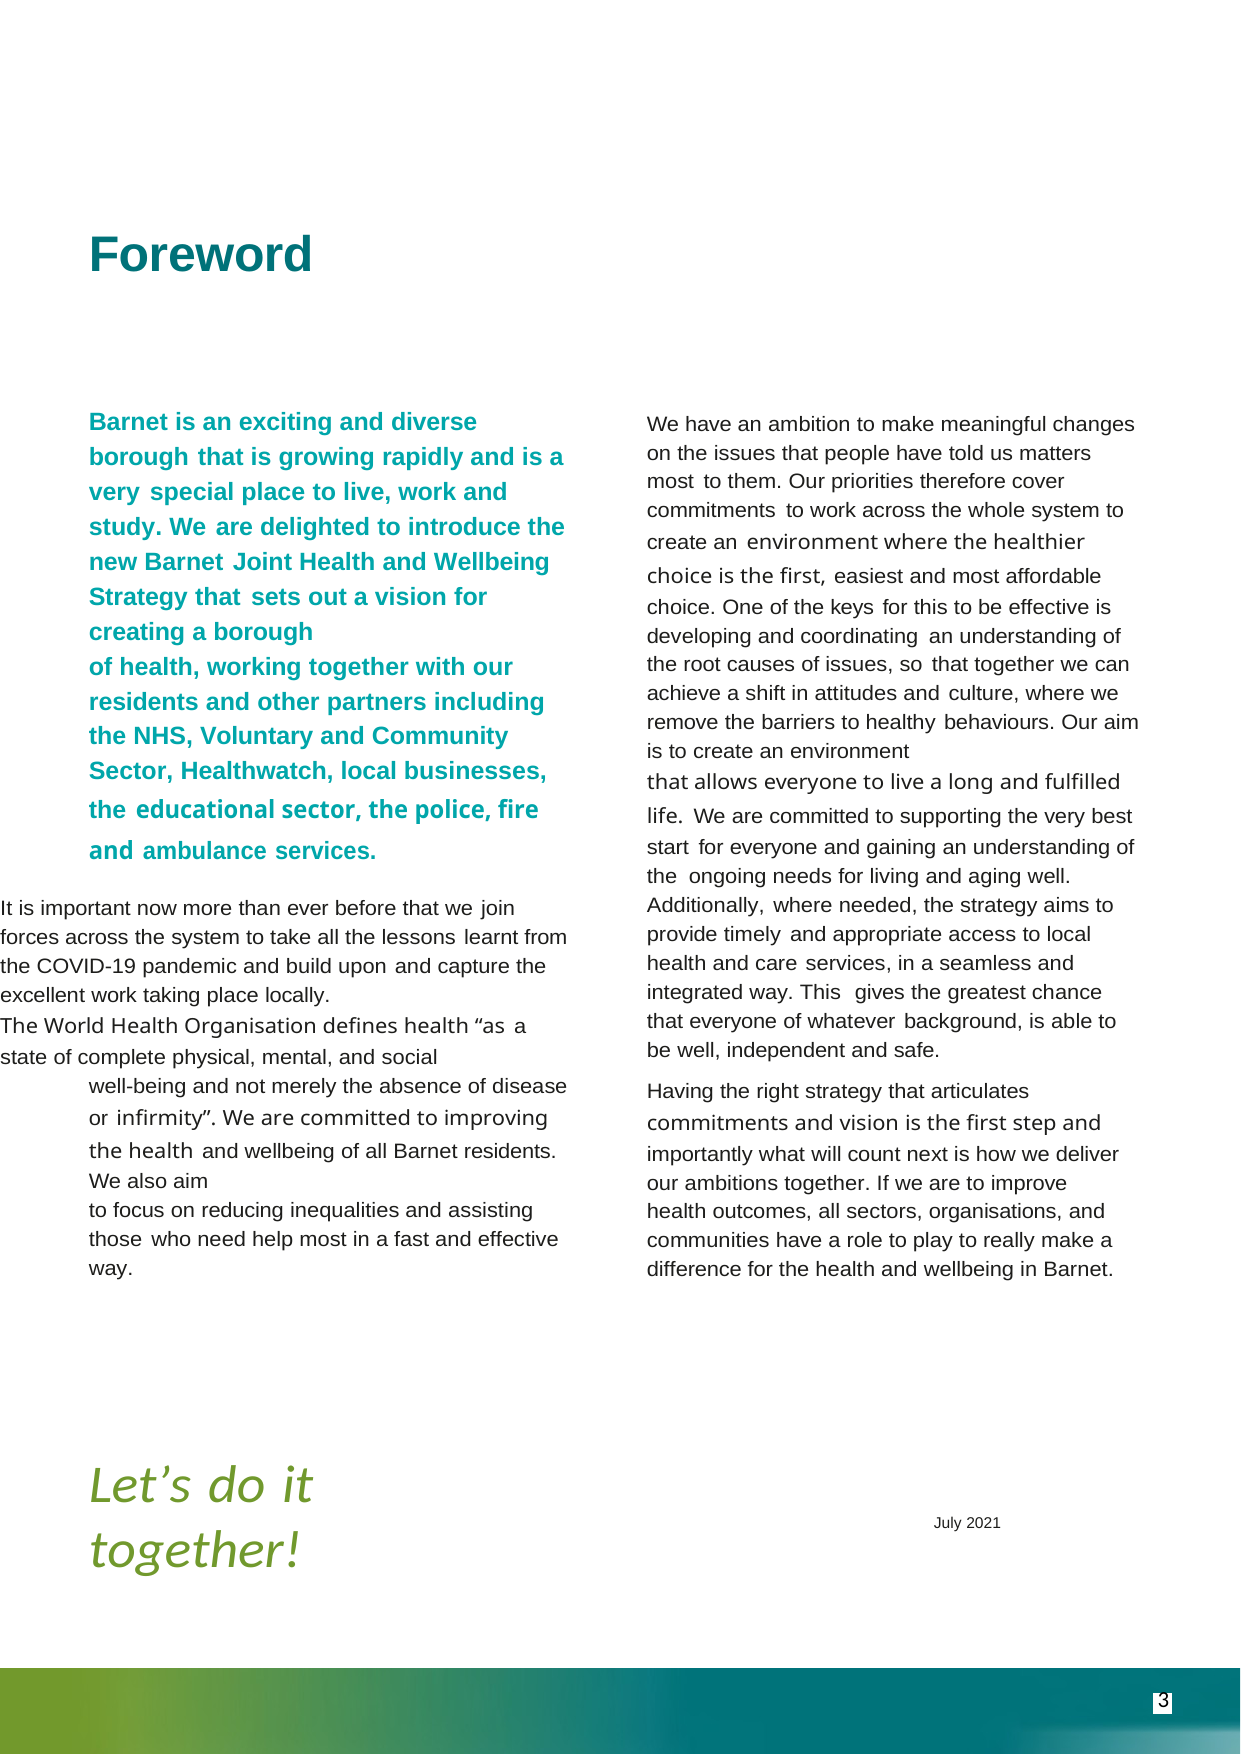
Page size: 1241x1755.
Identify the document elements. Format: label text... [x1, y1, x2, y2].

text to focus on reducing inequalities and assisting those who need help most in a fast and effective way. [88, 1198, 587, 1280]
text It is important now more than ever before that we join forces across the system to take all the lessons learnt from the COVID-19 pandemic and build upon and capture the excellent work taking place locally. [0, 896, 577, 1007]
text July 2021 [934, 1514, 1241, 1532]
text that allows everyone to live a long and fulfilled life. We are committed to supporting the very best start for everyone and gaining an understanding of the ongoing needs for living and aging well. Additionally, where needed, the strategy aims to provide timely and appropriate access to local health and care services, in a seamless and integrated way. This gives the greatest chance that everyone of whatever background, is able to be well, independent and safe. [647, 767, 1142, 1062]
text We have an ambition to make meaningful changes on the issues that people have told us matters most to them. Our priorities therefore cover commitments to work across the whole system to create an environment where the healthier choice is the first, easiest and most affordable choice. One of the keys for this to be effective is developing and coordinating an understanding of the root causes of issues, so that together we can achieve a shift in attitudes and culture, where we remove the barriers to healthy behaviours. Our aim is to create an environment [647, 412, 1142, 762]
text Let’s do it together! [88, 1450, 546, 1580]
text well-being and not merely the absence of disease or infirmity”. We are committed to improving the health and wellbeing of all Barnet residents. We also aim [88, 1074, 587, 1193]
text The World Health Organisation defines health “as a state of complete physical, mental, and social [0, 1012, 558, 1069]
text of health, working together with our residents and other partners including the NHS, Voluntary and Community Sector, Healthwatch, local businesses, the educational sector, the police, fire and ambulance services. [88, 652, 577, 867]
text Barnet is an exciting and diverse borough that is growing rapidly and is a very special place to live, work and study. We are delighted to introduce the new Barnet Joint Health and Wellbeing Strategy that sets out a vision for creating a borough [88, 407, 577, 646]
text Having the right strategy that articulates commitments and vision is the first step and importantly what will count next is how we deliver our ambitions together. If we are to improve health outcomes, all sectors, organisations, and communities have a role to play to really make a difference for the health and wellbeing in Barnet. [647, 1079, 1119, 1281]
subtitle Foreword [88, 225, 1241, 282]
